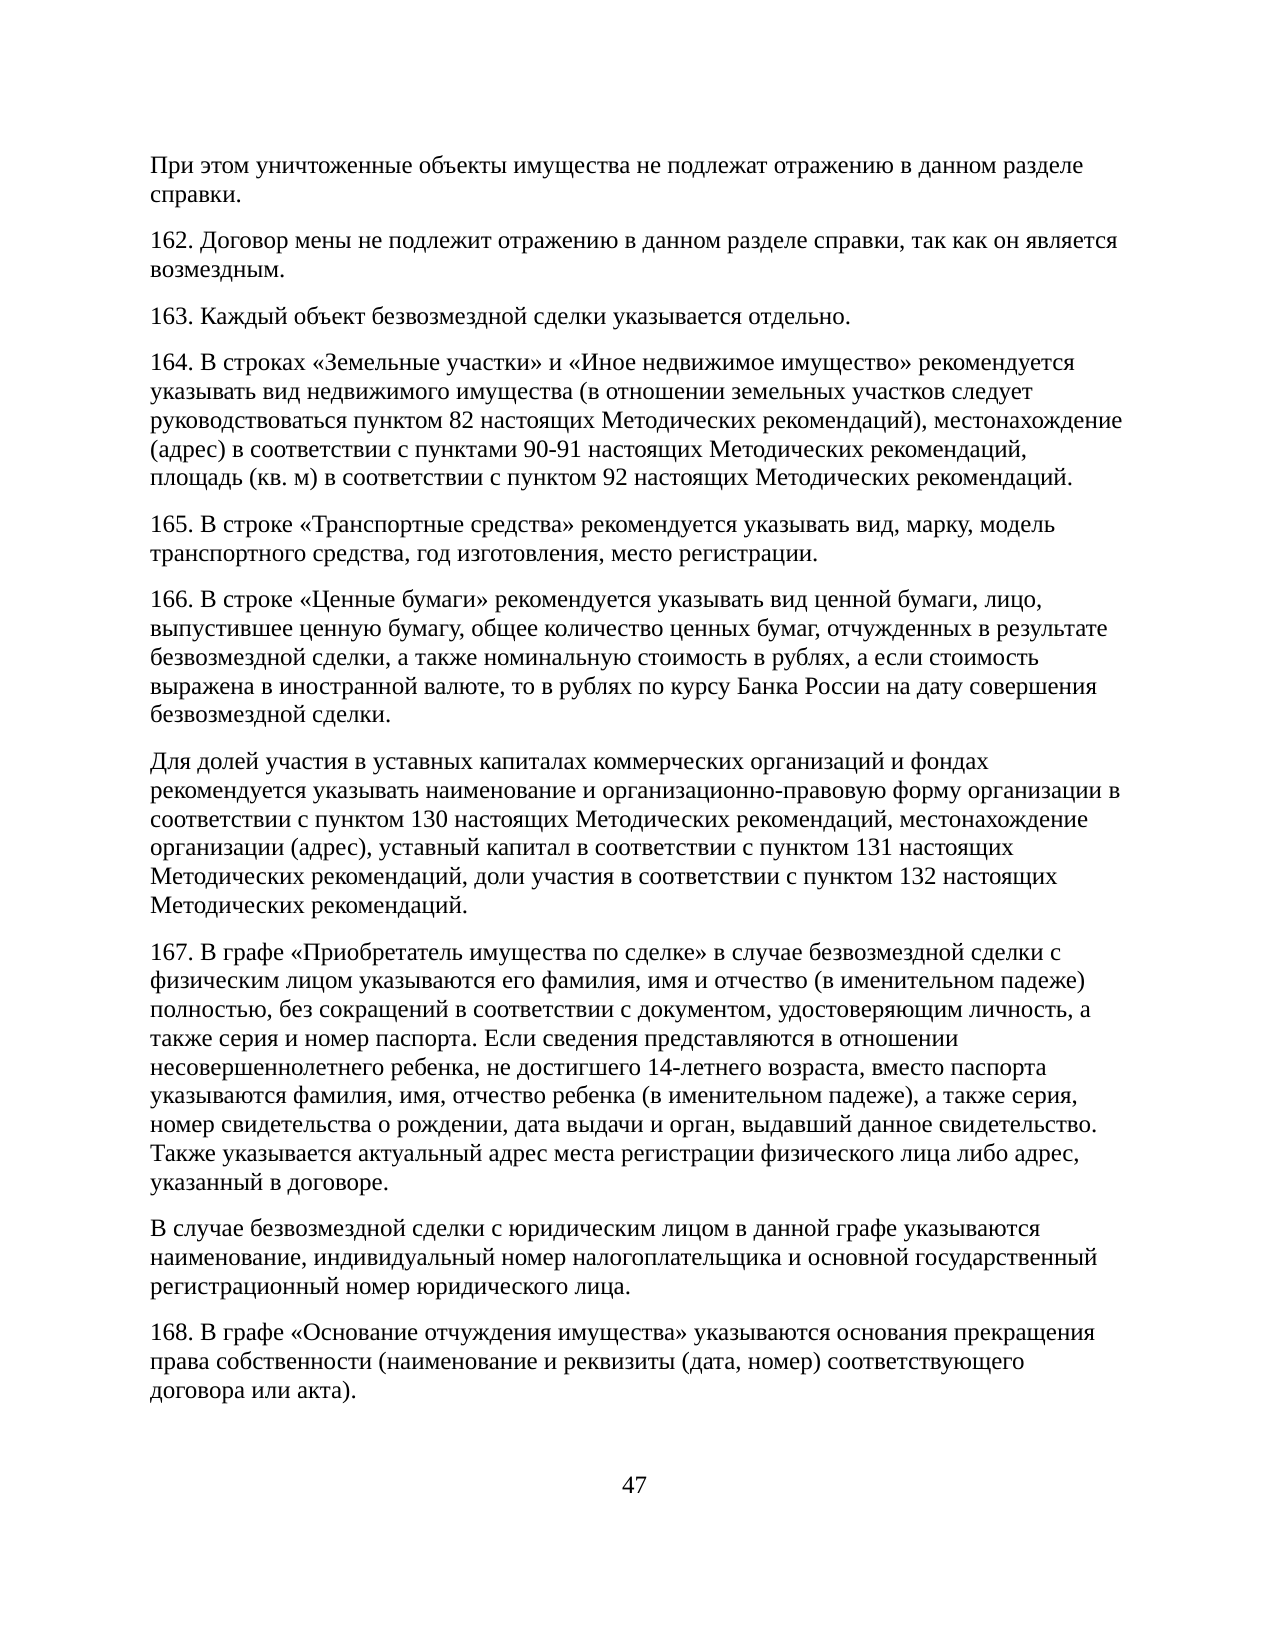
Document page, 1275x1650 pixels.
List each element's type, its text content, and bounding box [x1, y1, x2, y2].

text 168. В графе «Основание отчуждения имущества» указываются основания прекращения права собственности (наименование и реквизиты (дата, номер) соответствующего договора или акта). [150, 1317, 1125, 1404]
text 165. В строке «Транспортные средства» рекомендуется указывать вид, марку, модель транспортного средства, год изготовления, место регистрации. [150, 509, 1125, 567]
text 162. Договор мены не подлежит отражению в данном разделе справки, так как он является возмездным. [150, 225, 1125, 283]
text 164. В строках «Земельные участки» и «Иное недвижимое имущество» рекомендуется указывать вид недвижимого имущества (в отношении земельных участков следует руководствоваться пунктом 82 настоящих Методических рекомендаций), местонахождение (адрес) в соответствии с пунктами 90-91 настоящих Методических рекомендаций, площадь (кв. м) в соответствии с пунктом 92 настоящих Методических рекомендаций. [150, 347, 1125, 491]
text Для долей участия в уставных капиталах коммерческих организаций и фондах рекомендуется указывать наименование и организационно-правовую форму организации в соответствии с пунктом 130 настоящих Методических рекомендаций, местонахождение организации (адрес), уставный капитал в соответствии с пунктом 131 настоящих Методических рекомендаций, доли участия в соответствии с пунктом 132 настоящих Методических рекомендаций. [150, 746, 1125, 919]
text 166. В строке «Ценные бумаги» рекомендуется указывать вид ценной бумаги, лицо, выпустившее ценную бумагу, общее количество ценных бумаг, отчужденных в результате безвозмездной сделки, а также номинальную стоимость в рублях, а если стоимость выражена в иностранной валюте, то в рублях по курсу Банка России на дату совершения безвозмездной сделки. [150, 584, 1125, 728]
text 167. В графе «Приобретатель имущества по сделке» в случае безвозмездной сделки с физическим лицом указываются его фамилия, имя и отчество (в именительном падеже) полностью, без сокращений в соответствии с документом, удостоверяющим личность, а также серия и номер паспорта. Если сведения представляются в отношении несовершеннолетнего ребенка, не достигшего 14-летнего возраста, вместо паспорта указываются фамилия, имя, отчество ребенка (в именительном падеже), а также серия, номер свидетельства о рождении, дата выдачи и орган, выдавший данное свидетельство. Также указывается актуальный адрес места регистрации физического лица либо адрес, указанный в договоре. [150, 937, 1125, 1195]
text При этом уничтоженные объекты имущества не подлежат отражению в данном разделе справки. [150, 150, 1125, 207]
text В случае безвозмездной сделки с юридическим лицом в данной графе указываются наименование, индивидуальный номер налогоплательщика и основной государственный регистрационный номер юридического лица. [150, 1213, 1125, 1299]
text 163. Каждый объект безвозмездной сделки указывается отдельно. [150, 301, 1125, 329]
